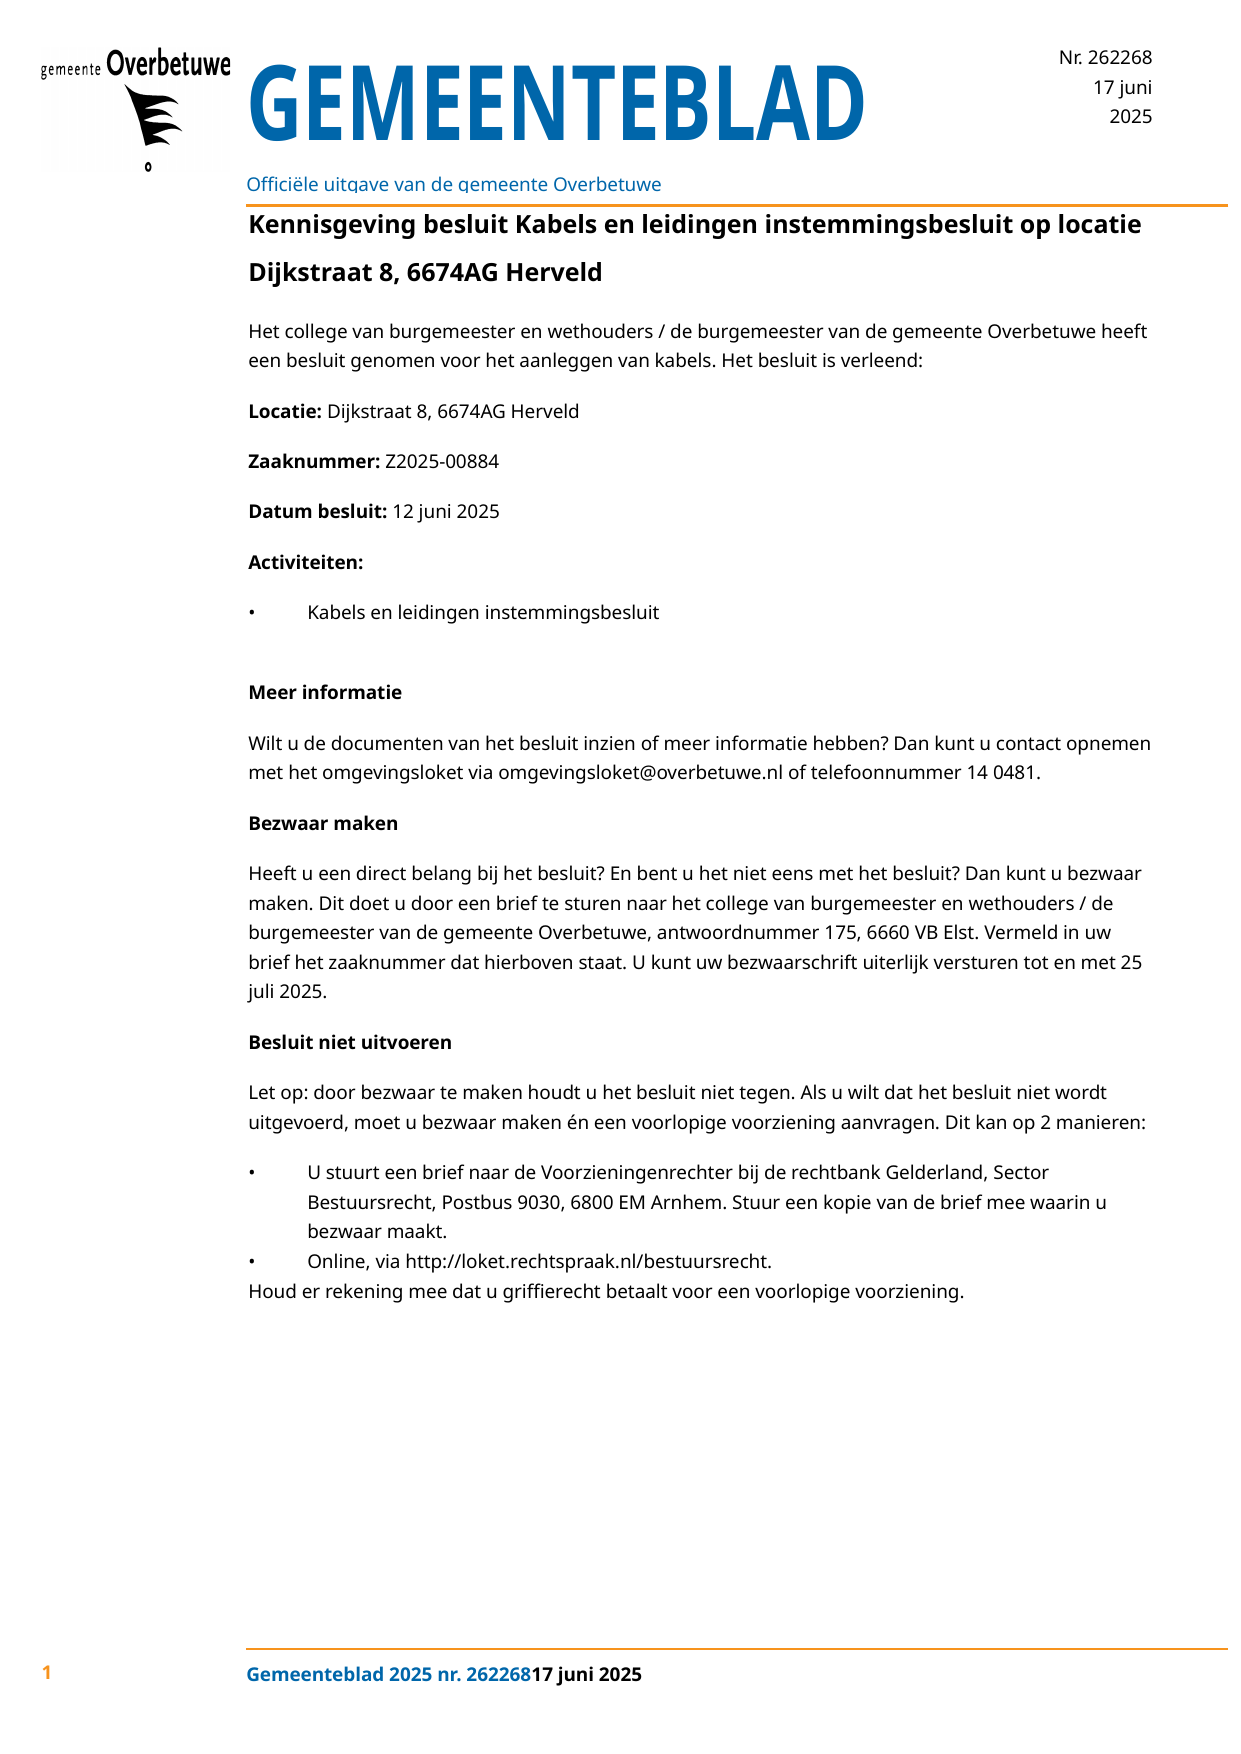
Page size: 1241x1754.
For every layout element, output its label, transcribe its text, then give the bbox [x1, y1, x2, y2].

picture [41, 47, 231, 172]
list U stuurt een brief naar de Voorzieningenrechter bij de rechtbank Gelderland, Sector Bestuursrecht, Postbus 9030, 6800 EM Arnhem. Stuur een kopie van de brief mee waarin u bezwaar maakt. [248, 1159, 1152, 1244]
text Besluit niet uitvoeren [248, 1029, 1152, 1055]
text Houd er rekening mee dat u griffierecht betaalt voor een voorlopige voorziening. [248, 1278, 1152, 1304]
list Online, via http://loket.rechtspraak.nl/bestuursrecht. [248, 1248, 1152, 1274]
text Locatie: Dijkstraat 8, 6674AG Herveld [248, 398, 1152, 424]
text Activiteiten: [248, 549, 1152, 575]
text Datum besluit: 12 juni 2025 [248, 499, 1152, 524]
text Kennisgeving besluit Kabels en leidingen instemmingsbesluit op locatie Dijkstraat 8, 6674AG Herveld [248, 207, 1152, 288]
list Kabels en leidingen instemmingsbesluit [248, 599, 1152, 625]
text Let op: door bezwaar te maken houdt u het besluit niet tegen. Als u wilt dat het besluit niet wordt uitgevoerd, moet u bezwaar maken én een voorlopige voorziening aanvragen. Dit kan op 2 manieren: [248, 1079, 1152, 1135]
text Zaaknummer: Z2025-00884 [248, 448, 1152, 474]
text Meer informatie [248, 679, 1152, 705]
text Bezwaar maken [248, 810, 1152, 836]
text Heeft u een direct belang bij het besluit? En bent u het niet eens met het besluit? Dan kunt u bezwaar maken. Dit doet u door een brief te sturen naar het college van burgemeester en wethouders / de burgemeester van de gemeente Overbetuwe, antwoordnummer 175, 6660 VB Elst. Vermeld in uw brief het zaaknummer dat hierboven staat. U kunt uw bezwaarschrift uiterlijk versturen tot en met 25 juli 2025. [248, 860, 1152, 1004]
text Het college van burgemeester en wethouders / de burgemeester van de gemeente Overbetuwe heeft een besluit genomen voor het aanleggen van kabels. Het besluit is verleend: [248, 318, 1152, 373]
text Wilt u de documenten van het besluit inzien of meer informatie hebben? Dan kunt u contact opnemen met het omgevingsloket via omgevingsloket@overbetuwe.nl of telefoonnummer 14 0481. [248, 730, 1152, 785]
